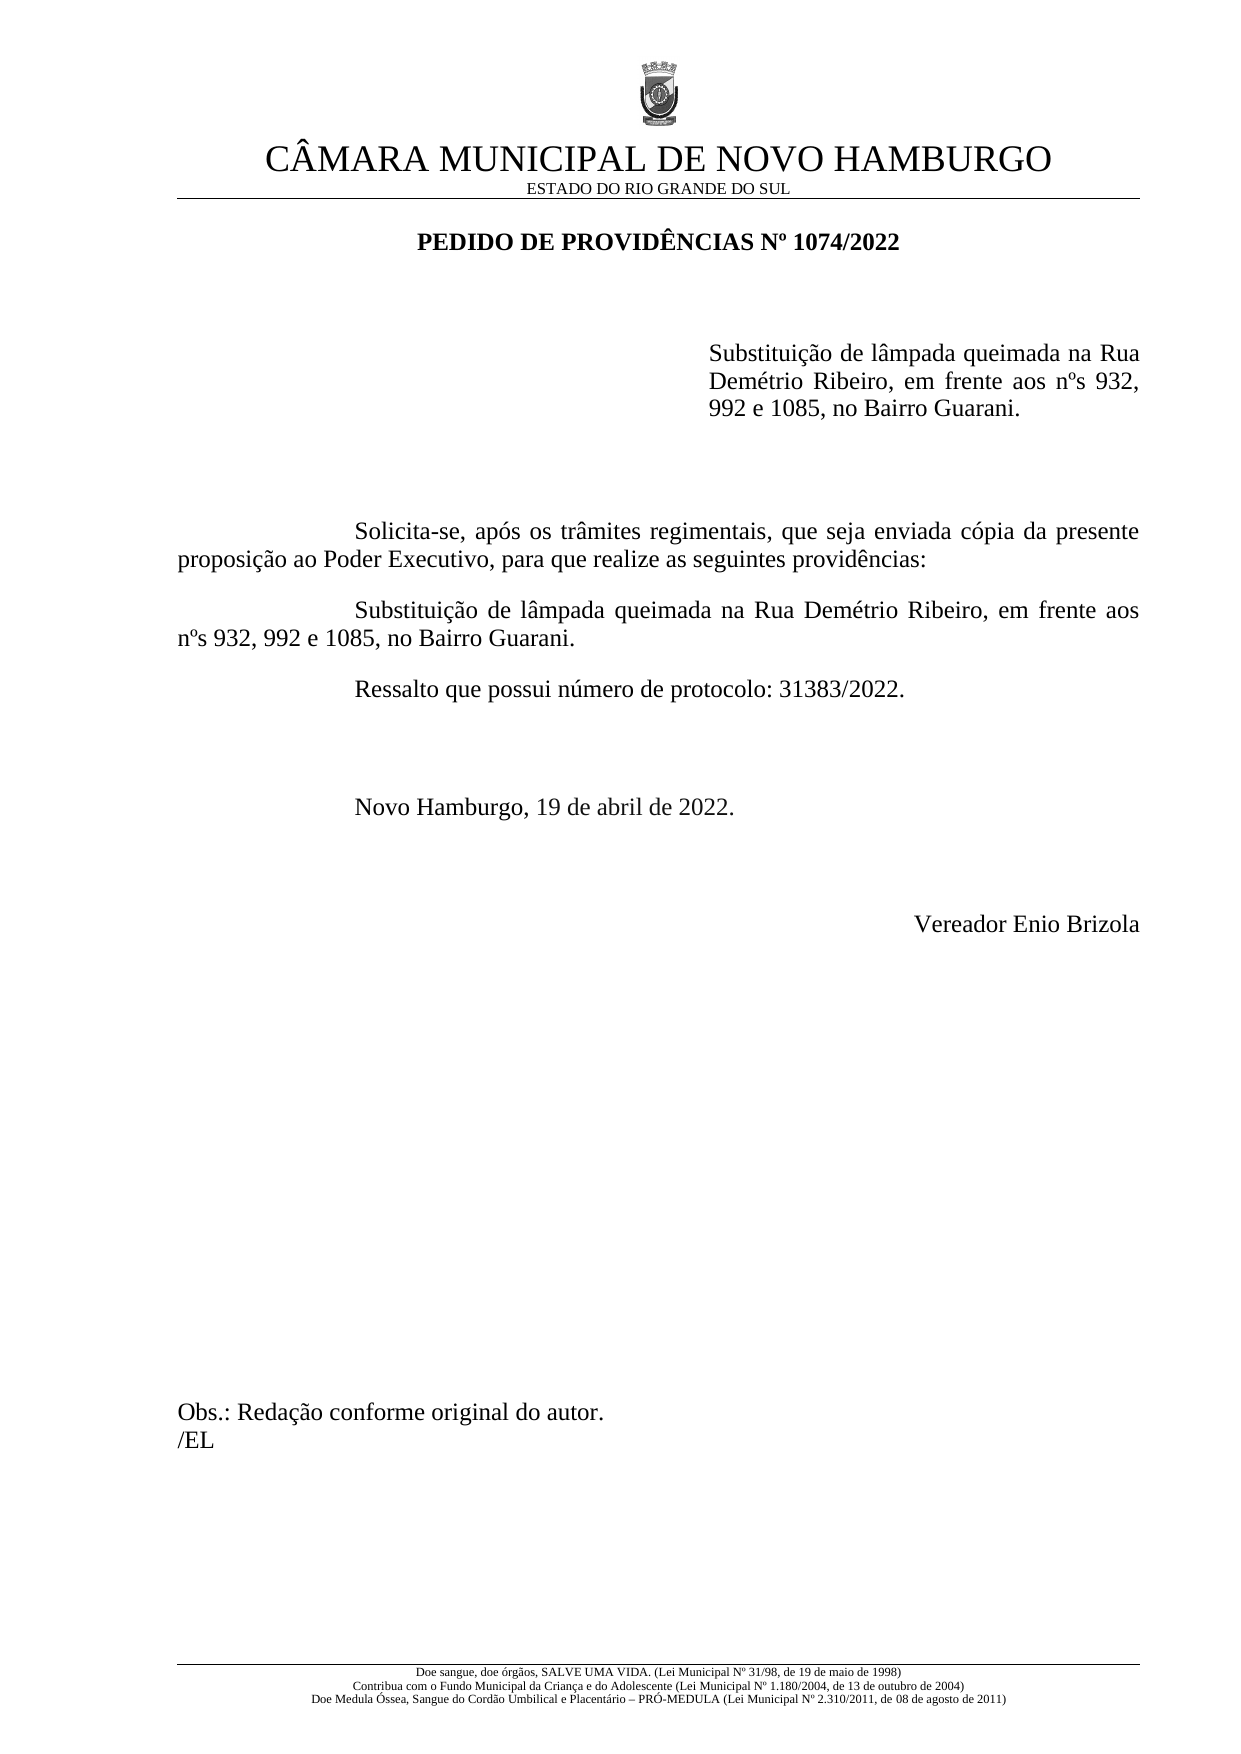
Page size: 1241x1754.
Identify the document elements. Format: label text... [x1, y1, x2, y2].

text Novo Hamburgo, 19 de abril de 2022. [177, 793, 1140, 821]
text PEDIDO DE PROVIDÊNCIAS Nº 1074/2022 [177, 228, 1140, 256]
text Ressalto que possui número de protocolo: 31383/2022. [177, 675, 1140, 703]
text /EL [177, 1426, 1140, 1454]
text Substituição de lâmpada queimada na Rua Demétrio Ribeiro, em frente aos nºs 932, 992 e 1085, no Bairro Guarani. [177, 596, 1140, 652]
text Solicita-se, após os trâmites regimentais, que seja enviada cópia da presente proposição ao Poder Executivo, para que realize as seguintes providências: [177, 517, 1140, 573]
text Substituição de lâmpada queimada na Rua Demétrio Ribeiro, em frente aos nºs 932, 992 e 1085, no Bairro Guarani. [709, 339, 1140, 422]
text Vereador Enio Brizola [177, 910, 1140, 937]
text Obs.: Redação conforme original do autor. [177, 1398, 1140, 1426]
